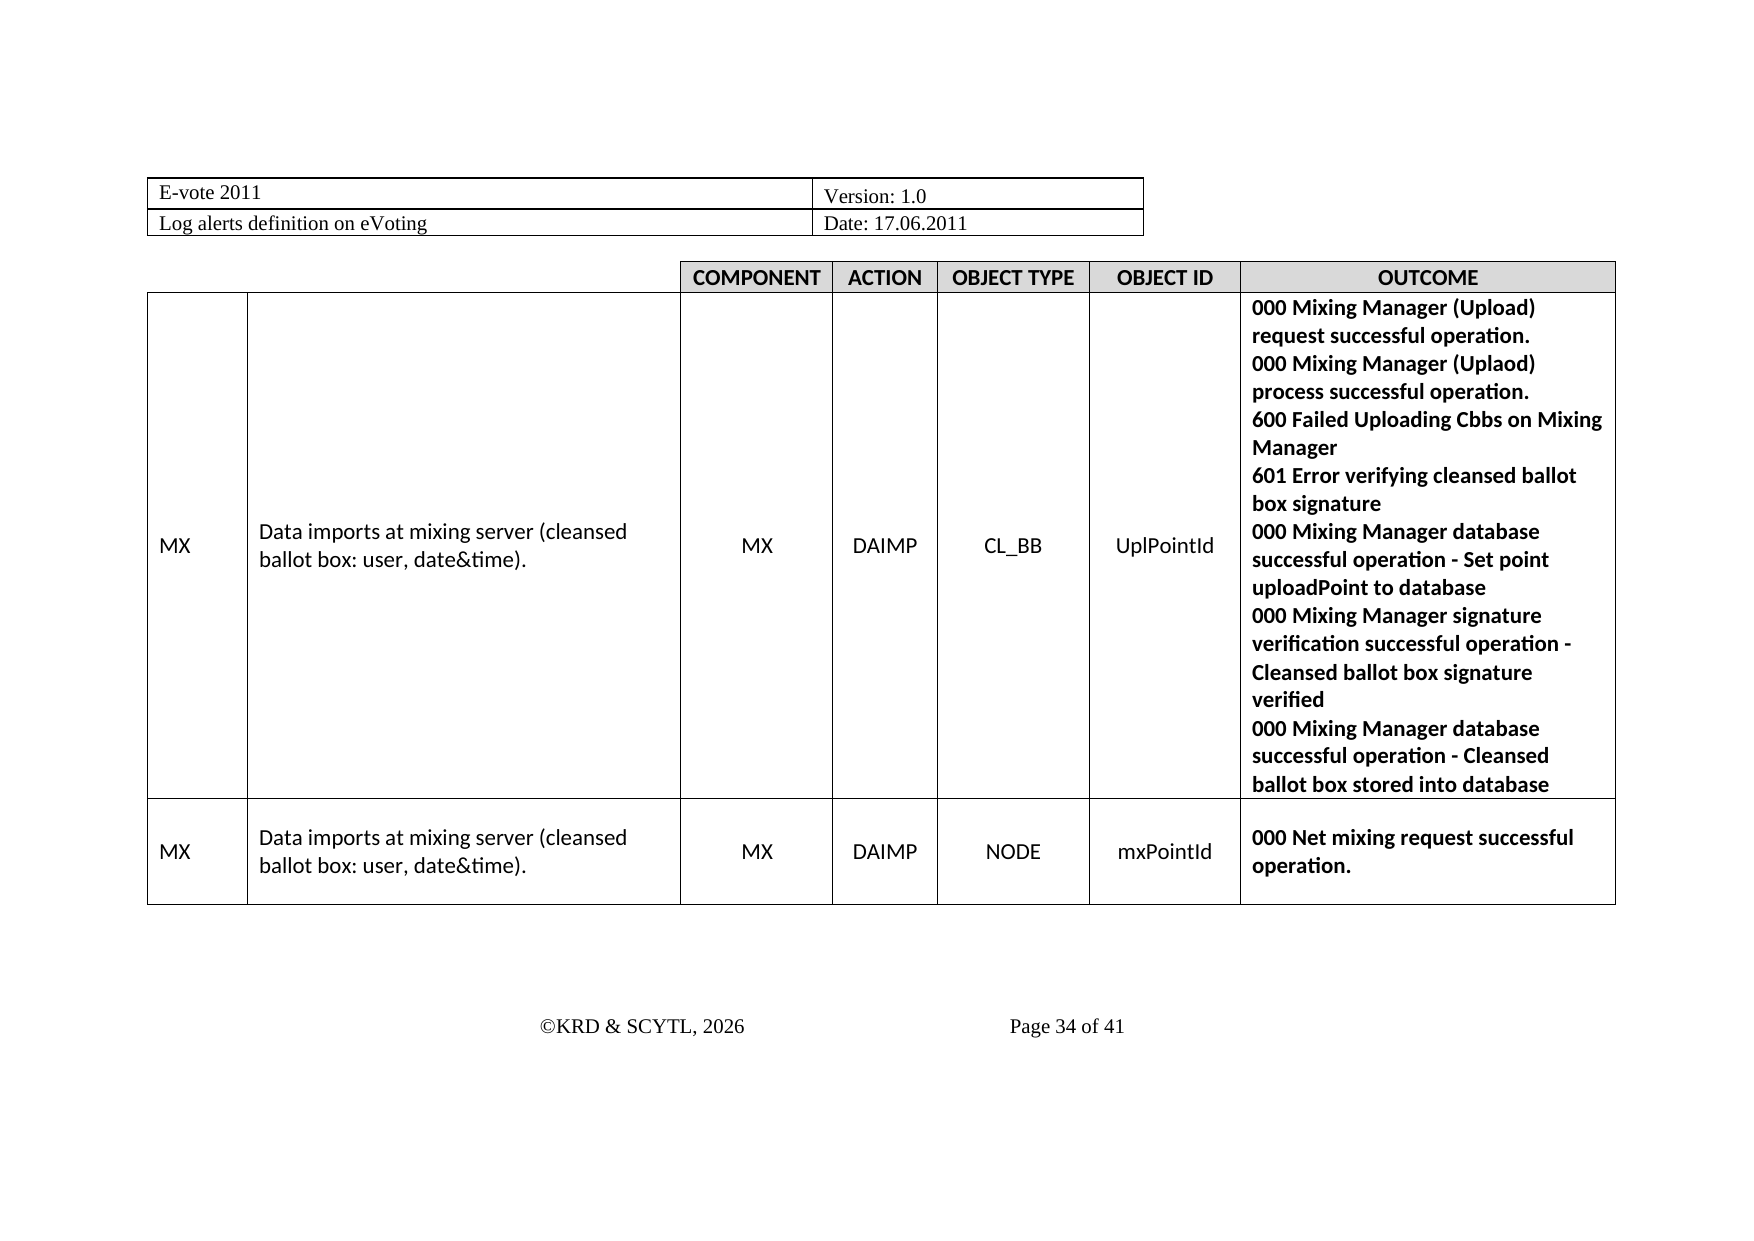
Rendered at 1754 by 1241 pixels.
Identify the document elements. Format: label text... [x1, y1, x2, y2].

table_header OUTCOME [1241, 262, 1615, 292]
table_cell DAIMP [833, 799, 937, 903]
table_cell Data imports at mixing server (cleansed ballot box: user, date&time). [248, 799, 680, 903]
table_header [148, 261, 680, 292]
table_cell NODE [938, 799, 1089, 903]
table_cell 000 Net mixing request successful operation. [1241, 799, 1615, 903]
table_cell MX [148, 293, 247, 798]
table_cell CL_BB [938, 293, 1089, 798]
table_header OBJECT ID [1090, 262, 1240, 292]
table_header ACTION [833, 262, 937, 292]
table_cell Data imports at mixing server (cleansed ballot box: user, date&time). [248, 293, 680, 798]
table_cell UplPointId [1090, 293, 1240, 798]
table_cell MX [148, 799, 247, 903]
table_cell DAIMP [833, 293, 937, 798]
table_cell MX [681, 799, 832, 903]
table_cell 000 Mixing Manager (Upload) request successful operation. 000 Mixing Manager (Uplaod) process successful operation. 600 Failed Uploading Cbbs on Mixing Manager 601 Error verifying cleansed ballot box signature 000 Mixing Manager database successful operation - Set point uploadPoint to database 000 Mixing Manager signature verification successful operation - Cleansed ballot box signature verified 000 Mixing Manager database successful operation - Cleansed ballot box stored into database [1241, 293, 1615, 798]
table_cell mxPointId [1090, 799, 1240, 903]
table_header OBJECT TYPE [938, 262, 1089, 292]
table_header COMPONENT [681, 262, 832, 292]
table_cell MX [681, 293, 832, 798]
